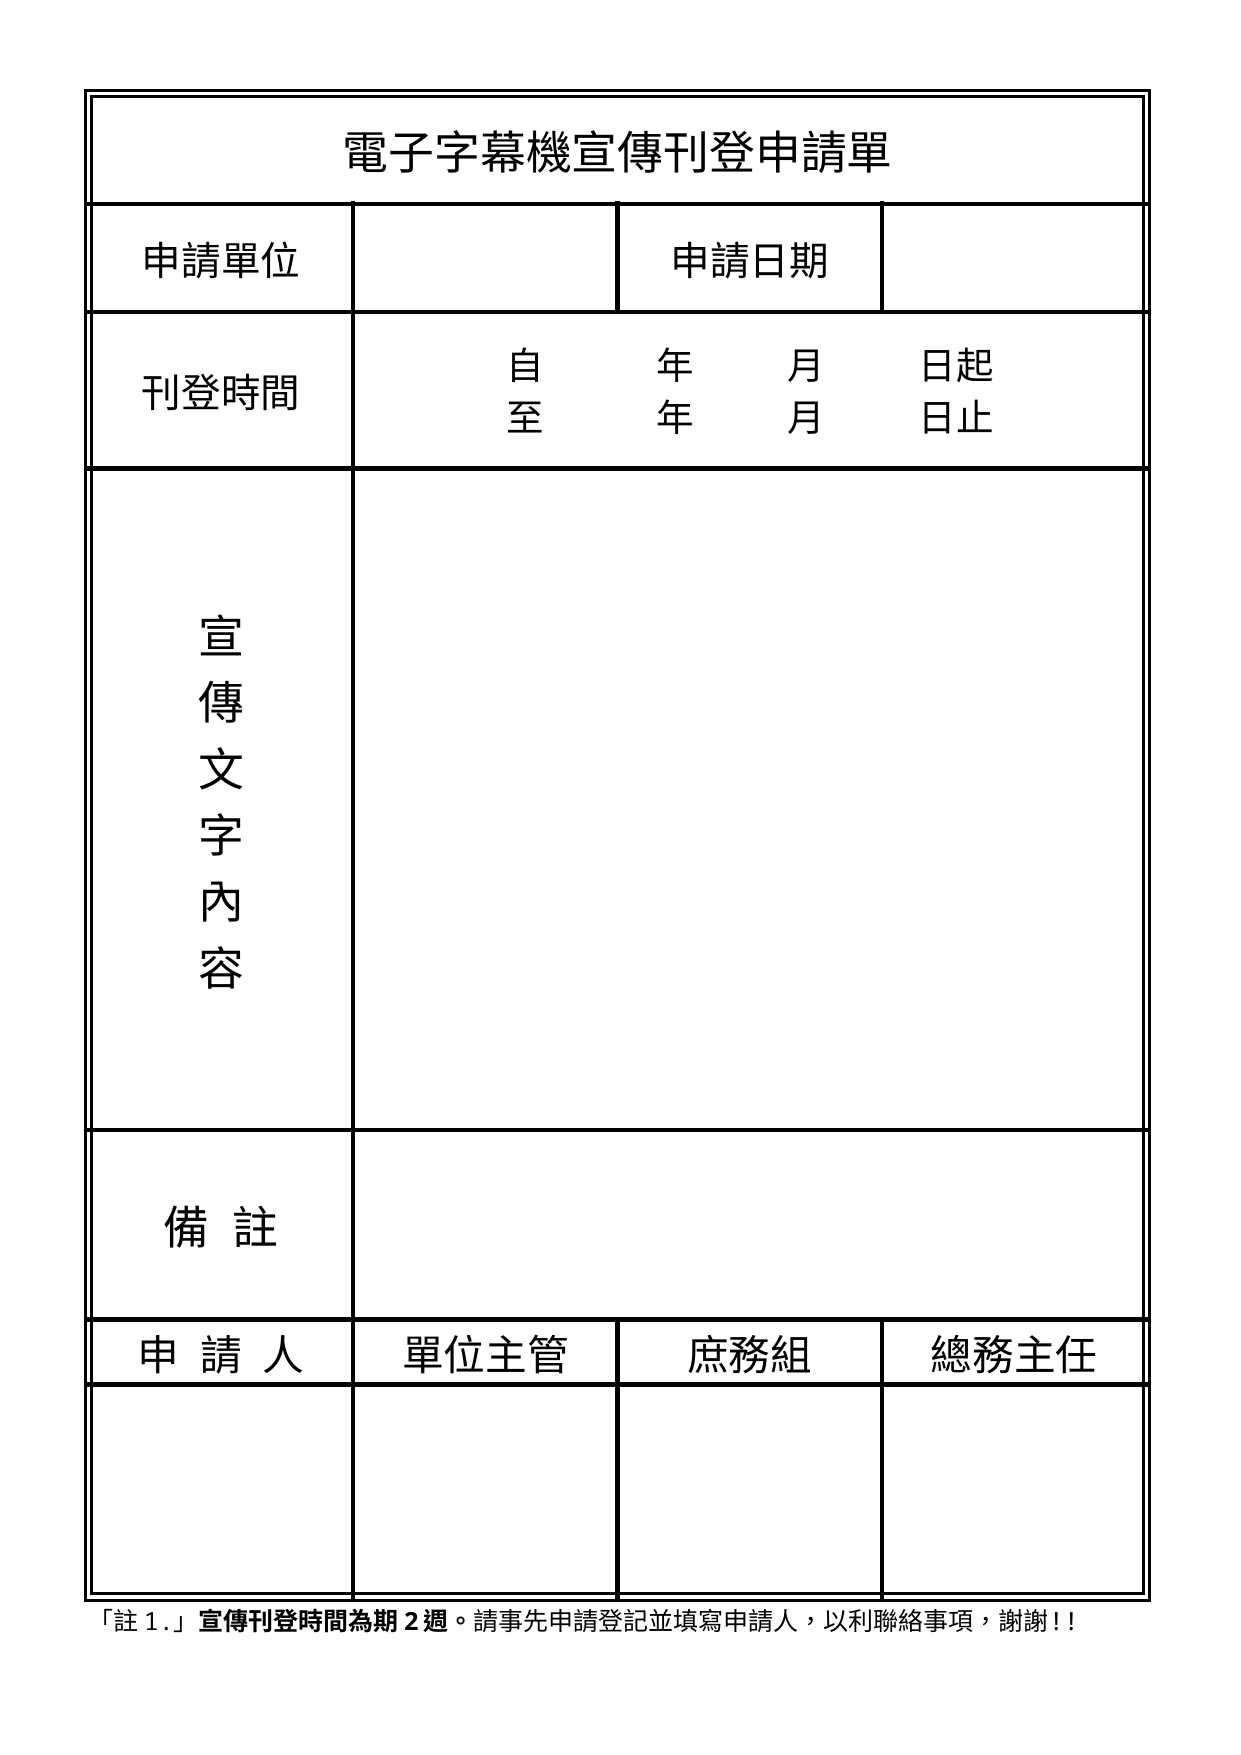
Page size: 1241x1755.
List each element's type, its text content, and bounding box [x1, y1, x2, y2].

table_cell [355, 1132, 1142, 1317]
table_cell [355, 1387, 615, 1592]
table_header 電子字幕機宣傳刊登申請單 [89, 92, 1146, 201]
table_cell [884, 1387, 1142, 1592]
table_cell 單位主管 [355, 1322, 615, 1382]
table_cell 總務主任 [884, 1322, 1142, 1382]
table_cell [355, 206, 615, 309]
table_cell 申請日期 [620, 206, 880, 309]
table_cell 備 註 [93, 1132, 351, 1317]
table_cell 刊登時間 [93, 314, 351, 466]
table_cell 申 請 人 [93, 1322, 351, 1382]
table_cell [884, 206, 1142, 309]
table_cell 庶務組 [620, 1322, 880, 1382]
table_cell [93, 1387, 351, 1592]
text 「註1.」宣傳刊登時間為期2週。請事先申請登記並填寫申請人，以利聯絡事項，謝謝!! [89, 1602, 1152, 1638]
table_cell 自 年 月 日起 至 年 月 日止 [355, 314, 1142, 466]
table_cell [355, 471, 1142, 1127]
table_cell [620, 1387, 880, 1592]
table_cell 宣 傳 文 字 內 容 [93, 471, 351, 1127]
table_cell 申請單位 [93, 206, 351, 309]
